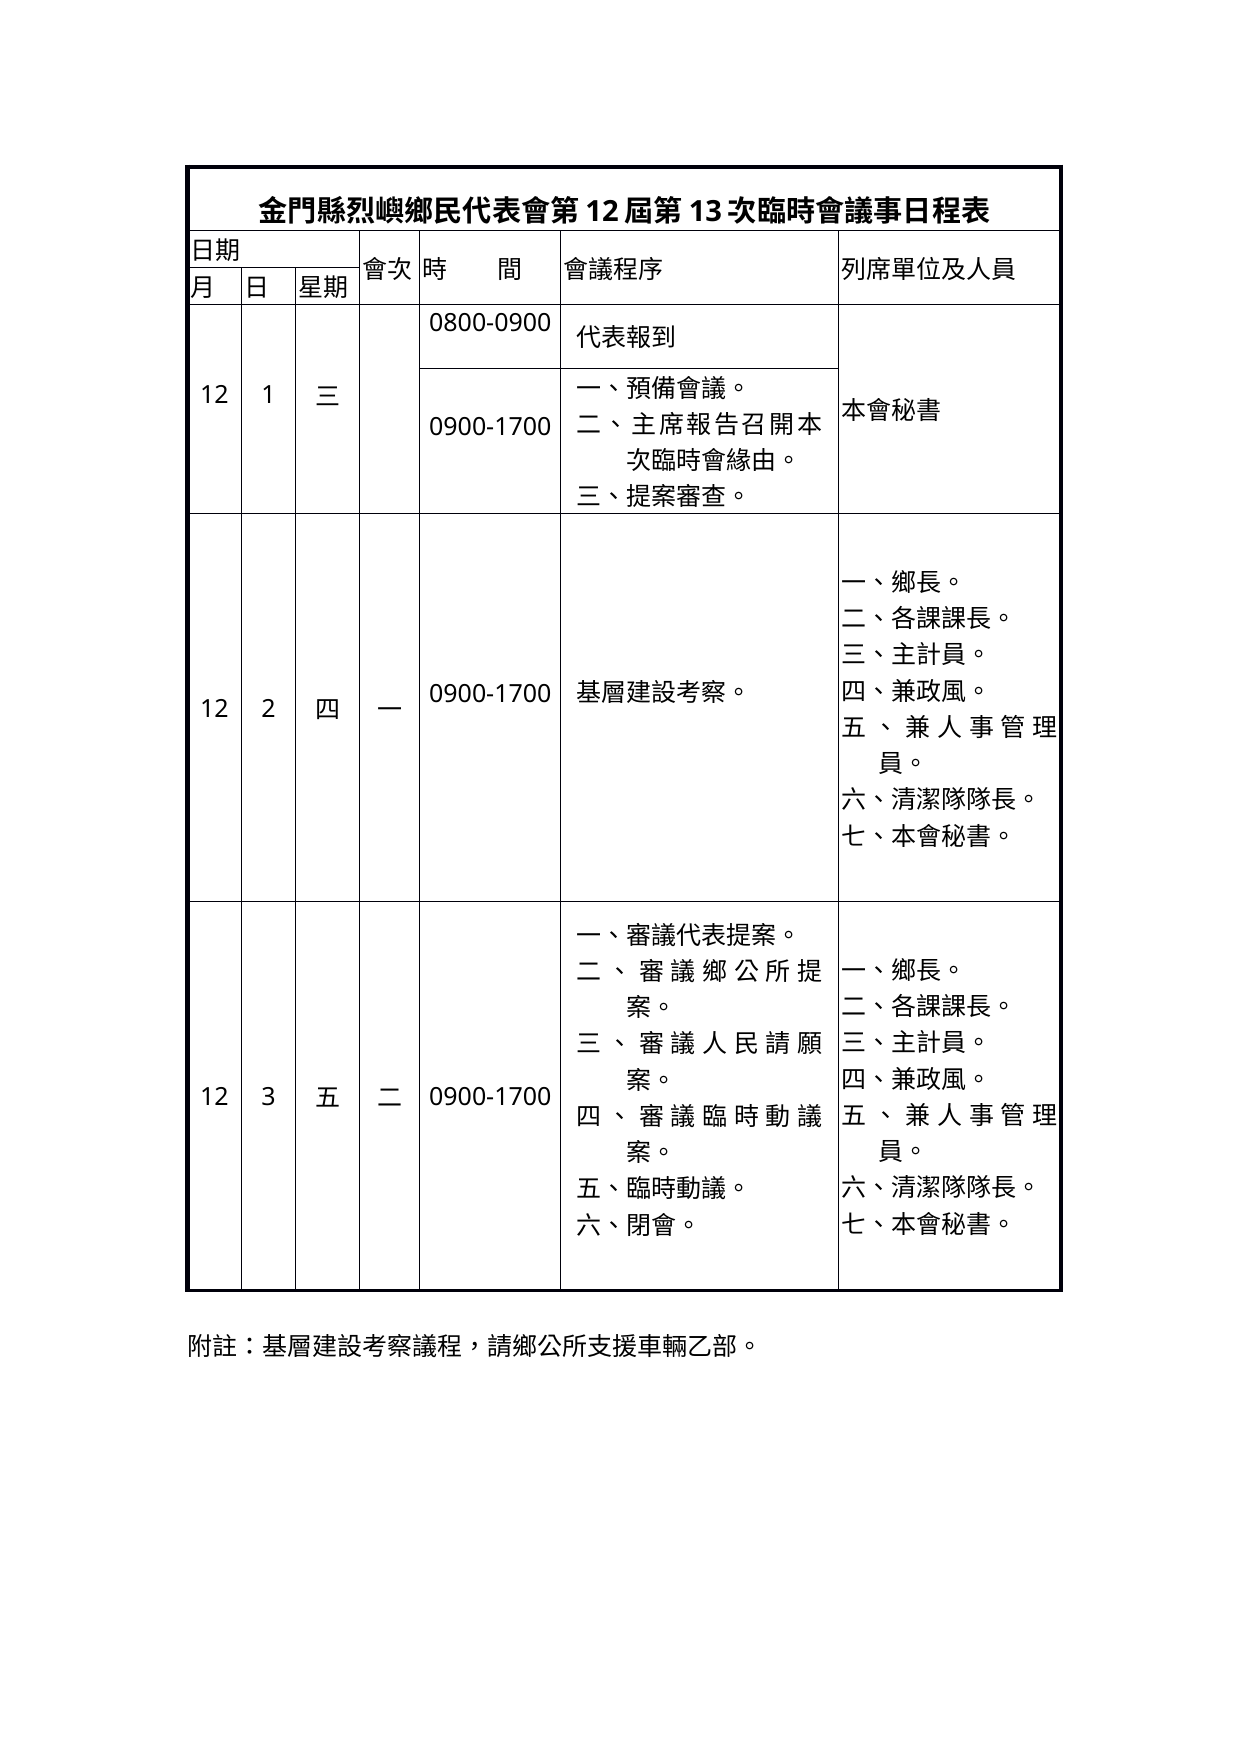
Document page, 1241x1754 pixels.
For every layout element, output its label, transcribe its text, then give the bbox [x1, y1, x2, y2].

table_cell 列席單位及人員 [839, 231, 1059, 304]
table_cell 一 [360, 514, 419, 901]
table_cell 時 間 [420, 231, 560, 304]
table_cell 代表報到 [561, 305, 838, 368]
table_cell 本會秘書 [839, 305, 1059, 513]
table_cell 一、審議代表提案。 二、審議鄉公所提案。 三、審議人民請願案。 四、審議臨時動議案。 五、臨時動議。 六、閉會。 [561, 902, 838, 1289]
table_cell 0800-0900 [420, 305, 560, 368]
table_cell 五 [296, 902, 359, 1289]
table_cell 12 [190, 514, 241, 901]
table_cell 日 [242, 268, 295, 304]
table_cell 0900-1700 [420, 369, 560, 513]
table_cell 0900-1700 [420, 514, 560, 901]
table_cell 基層建設考察。 [561, 514, 838, 901]
table_cell 1 [242, 305, 295, 513]
table_cell 2 [242, 514, 295, 901]
table_cell 一、鄉長。 二、各課課長。 三、主計員。 四、兼政風。 五、兼人事管理員。 六、清潔隊隊長。 七、本會秘書。 [839, 514, 1059, 901]
table_cell 月 [190, 268, 241, 304]
table_cell 會次 [360, 231, 419, 304]
table_cell 日期 [190, 231, 359, 267]
table_cell 星期 [296, 268, 359, 304]
table_cell 12 [190, 902, 241, 1289]
table_cell 一、鄉長。 二、各課課長。 三、主計員。 四、兼政風。 五、兼人事管理員。 六、清潔隊隊長。 七、本會秘書。 [839, 902, 1059, 1289]
table_cell 三 [296, 305, 359, 513]
table_cell 一、預備會議。 二、主席報告召開本次臨時會緣由。 三、提案審查。 [561, 369, 838, 513]
text 附註：基層建設考察議程，請鄉公所支援車輛乙部。 [187, 1326, 1053, 1362]
table_cell 3 [242, 902, 295, 1289]
table_header 金門縣烈嶼鄉民代表會第12屆第13次臨時會議事日程表 [190, 169, 1059, 230]
table_cell [360, 305, 419, 513]
table_cell 四 [296, 514, 359, 901]
table_cell 二 [360, 902, 419, 1289]
table_cell 12 [190, 305, 241, 513]
table_cell 會議程序 [561, 231, 838, 304]
table_cell 0900-1700 [420, 902, 560, 1289]
